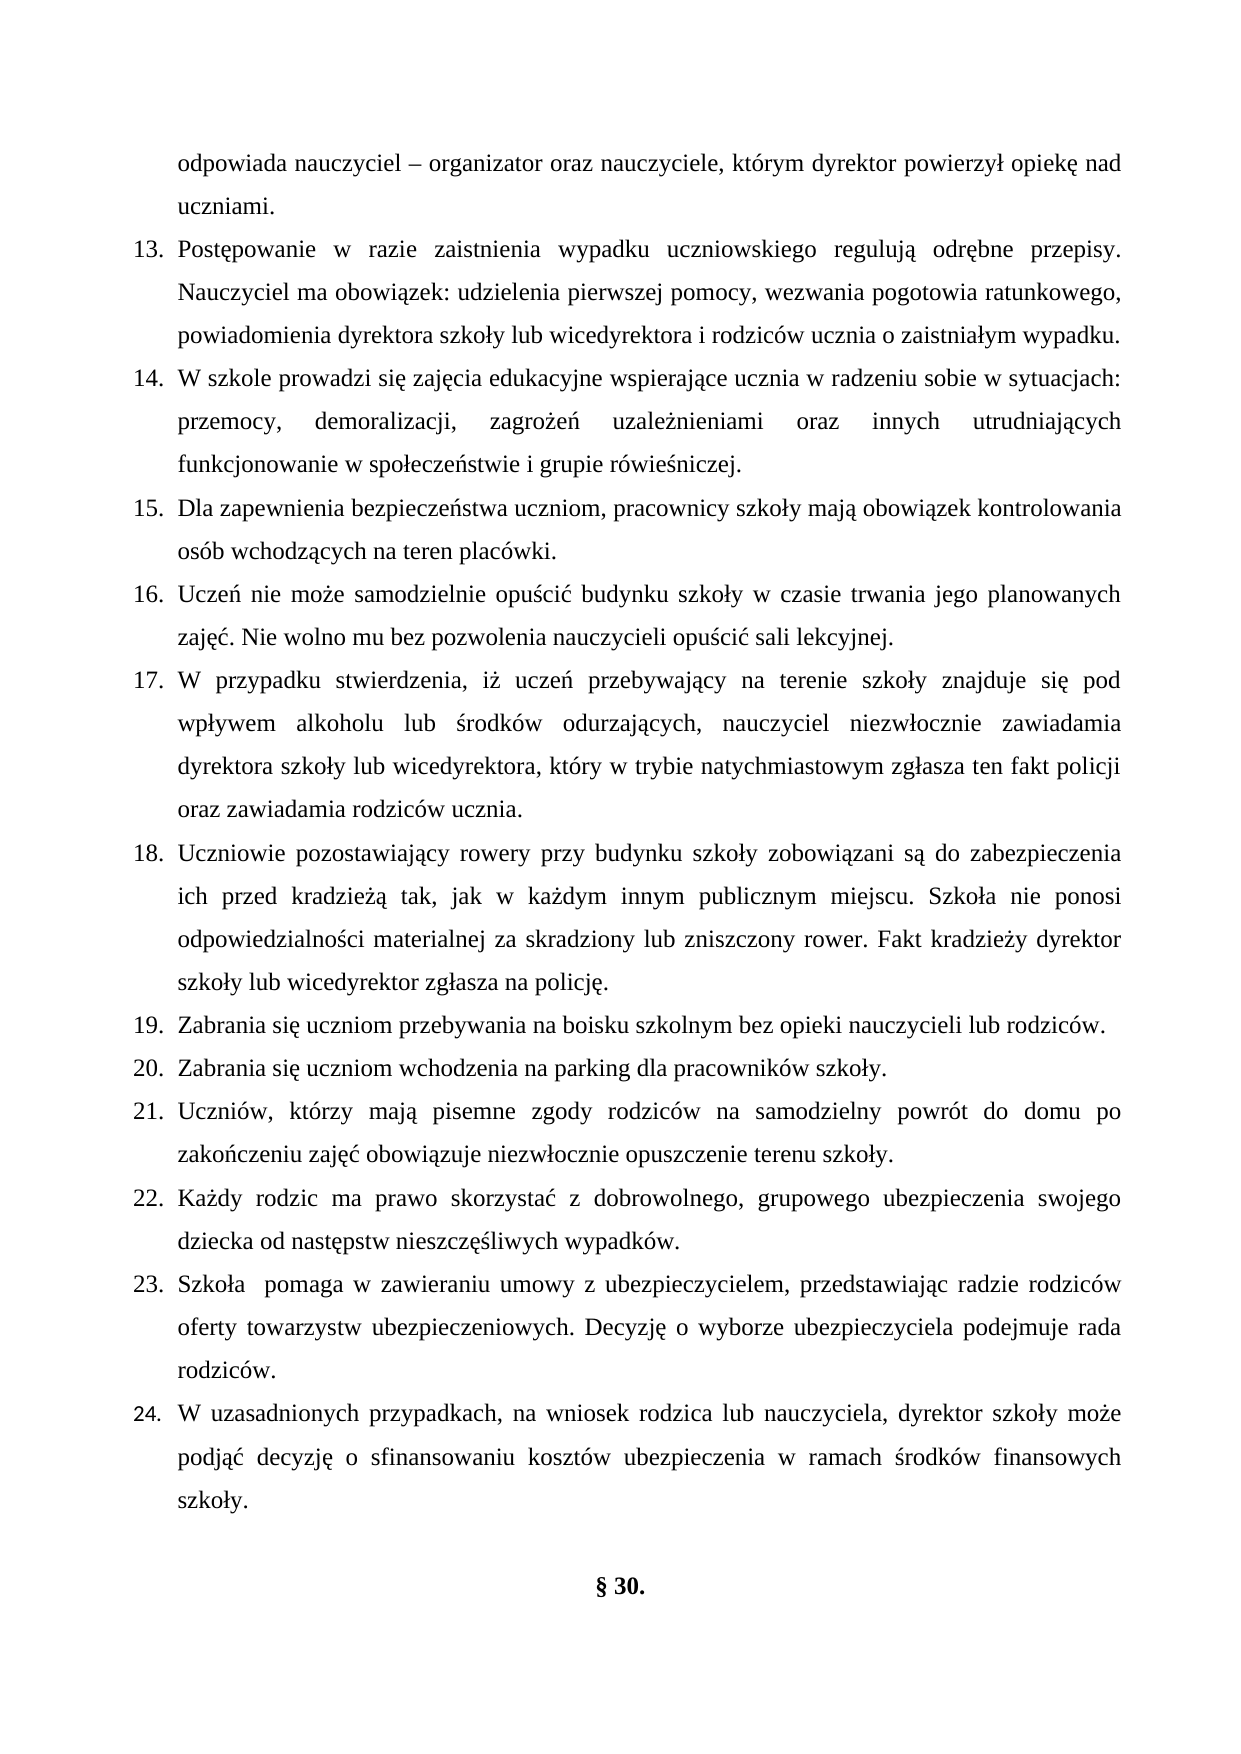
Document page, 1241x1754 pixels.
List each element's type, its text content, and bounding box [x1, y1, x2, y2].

list Zabrania się uczniom przebywania na boisku szkolnym bez opieki nauczycieli lub rodziców. [133, 1010, 1122, 1039]
list Uczniowie pozostawiający rowery przy budynku szkoły zobowiązani są do zabezpieczenia ich przed kradzieżą tak, jak w każdym innym publicznym miejscu. Szkoła nie ponosi odpowiedzialności materialnej za skradziony lub zniszczony rower. Fakt kradzieży dyrektor szkoły lub wicedyrektor zgłasza na policję. [133, 838, 1122, 996]
list odpowiada nauczyciel – organizator oraz nauczyciele, którym dyrektor powierzył opiekę nad uczniami. [133, 148, 1122, 219]
list W przypadku stwierdzenia, iż uczeń przebywający na terenie szkoły znajduje się pod wpływem alkoholu lub środków odurzających, nauczyciel niezwłocznie zawiadamia dyrektora szkoły lub wicedyrektora, który w trybie natychmiastowym zgłasza ten fakt policji oraz zawiadamia rodziców ucznia. [133, 665, 1122, 823]
list Zabrania się uczniom wchodzenia na parking dla pracowników szkoły. [133, 1053, 1122, 1082]
list Uczniów, którzy mają pisemne zgody rodziców na samodzielny powrót do domu po zakończeniu zajęć obowiązuje niezwłocznie opuszczenie terenu szkoły. [133, 1096, 1122, 1168]
list § 30. [118, 1571, 1122, 1600]
list Dla zapewnienia bezpieczeństwa uczniom, pracownicy szkoły mają obowiązek kontrolowania osób wchodzących na teren placówki. [133, 493, 1122, 564]
list W szkole prowadzi się zajęcia edukacyjne wspierające ucznia w radzeniu sobie w sytuacjach: przemocy, demoralizacji, zagrożeń uzależnieniami oraz innych utrudniających funkcjonowanie w społeczeństwie i grupie rówieśniczej. [133, 363, 1122, 478]
list Szkoła pomaga w zawieraniu umowy z ubezpieczycielem, przedstawiając radzie rodziców oferty towarzystw ubezpieczeniowych. Decyzję o wyborze ubezpieczyciela podejmuje rada rodziców. [133, 1269, 1122, 1384]
list Uczeń nie może samodzielnie opuścić budynku szkoły w czasie trwania jego planowanych zajęć. Nie wolno mu bez pozwolenia nauczycieli opuścić sali lekcyjnej. [133, 579, 1122, 651]
list Każdy rodzic ma prawo skorzystać z dobrowolnego, grupowego ubezpieczenia swojego dziecka od następstw nieszczęśliwych wypadków. [133, 1183, 1122, 1254]
list W uzasadnionych przypadkach, na wniosek rodzica lub nauczyciela, dyrektor szkoły może podjąć decyzję o sfinansowaniu kosztów ubezpieczenia w ramach środków finansowych szkoły. [133, 1398, 1122, 1514]
list Postępowanie w razie zaistnienia wypadku uczniowskiego regulują odrębne przepisy. Nauczyciel ma obowiązek: udzielenia pierwszej pomocy, wezwania pogotowia ratunkowego, powiadomienia dyrektora szkoły lub wicedyrektora i rodziców ucznia o zaistniałym wypadku. [133, 234, 1122, 349]
